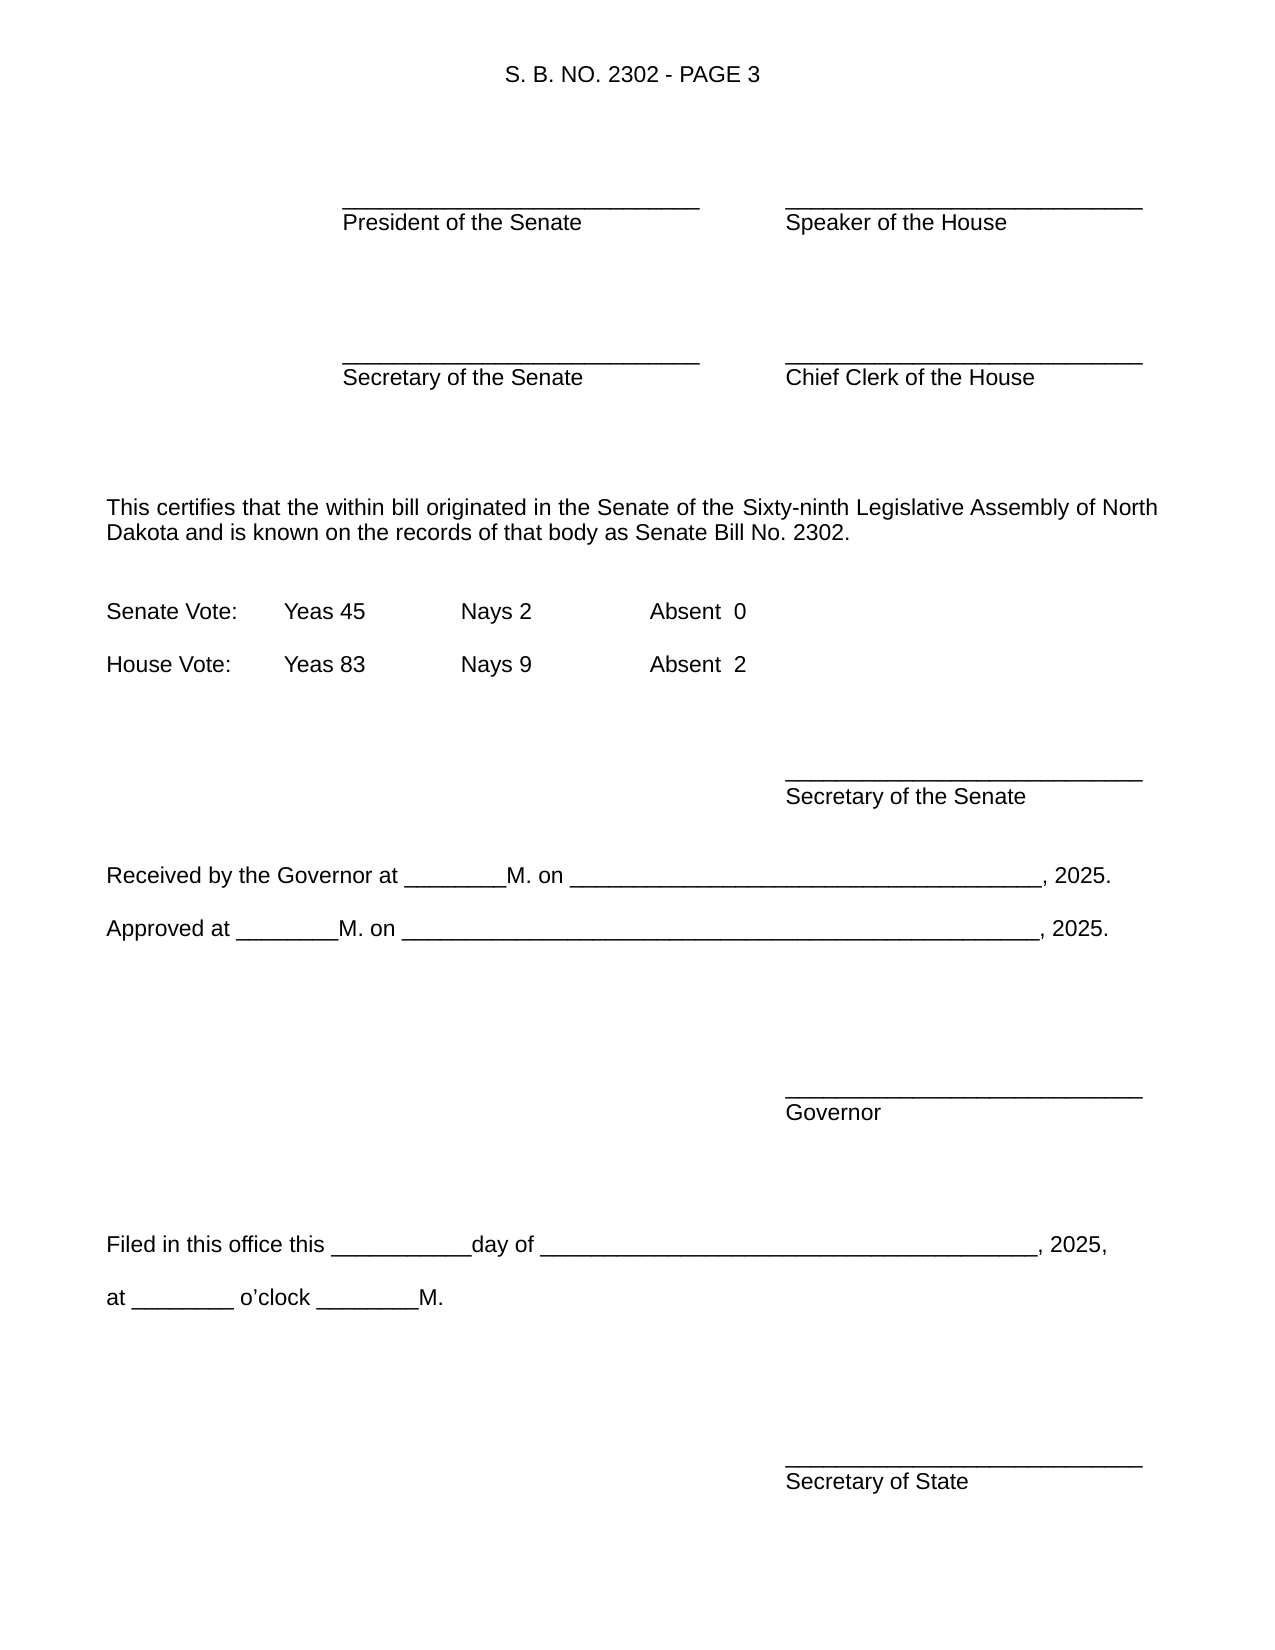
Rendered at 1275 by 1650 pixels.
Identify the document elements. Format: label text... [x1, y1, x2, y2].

text This certifies that the within bill originated in the Senate of the Sixty-ninth Legislative Assembly of North Dakota and is known on the records of that body as Senate Bill No. 2302. [106, 496, 1158, 546]
text President of the Senate Speaker of the House [106, 211, 1158, 236]
text Filed in this office this ___________day of _______________________________________, 2025, [106, 1231, 1158, 1257]
text Governor [106, 1099, 1158, 1125]
text Secretary of the Senate Chief Clerk of the House [106, 366, 1158, 391]
text ____________________________ [106, 756, 1158, 783]
text ____________________________ [106, 1442, 1158, 1468]
text Secretary of the Senate [106, 783, 1158, 809]
text Approved at ________M. on __________________________________________________, 2025. [106, 914, 1158, 941]
text Received by the Governor at ________M. on _____________________________________, 2025. [106, 862, 1158, 888]
text at ________ o’clock ________M. [106, 1283, 1158, 1310]
text ____________________________ ____________________________ [106, 341, 1158, 366]
text Senate Vote: Yeas 45 Nays 2 Absent 0 [106, 598, 1158, 625]
text ____________________________ [106, 1073, 1158, 1099]
text ____________________________ ____________________________ [106, 186, 1158, 211]
text House Vote: Yeas 83 Nays 9 Absent 2 [106, 651, 1158, 677]
text Secretary of State [106, 1468, 1158, 1494]
